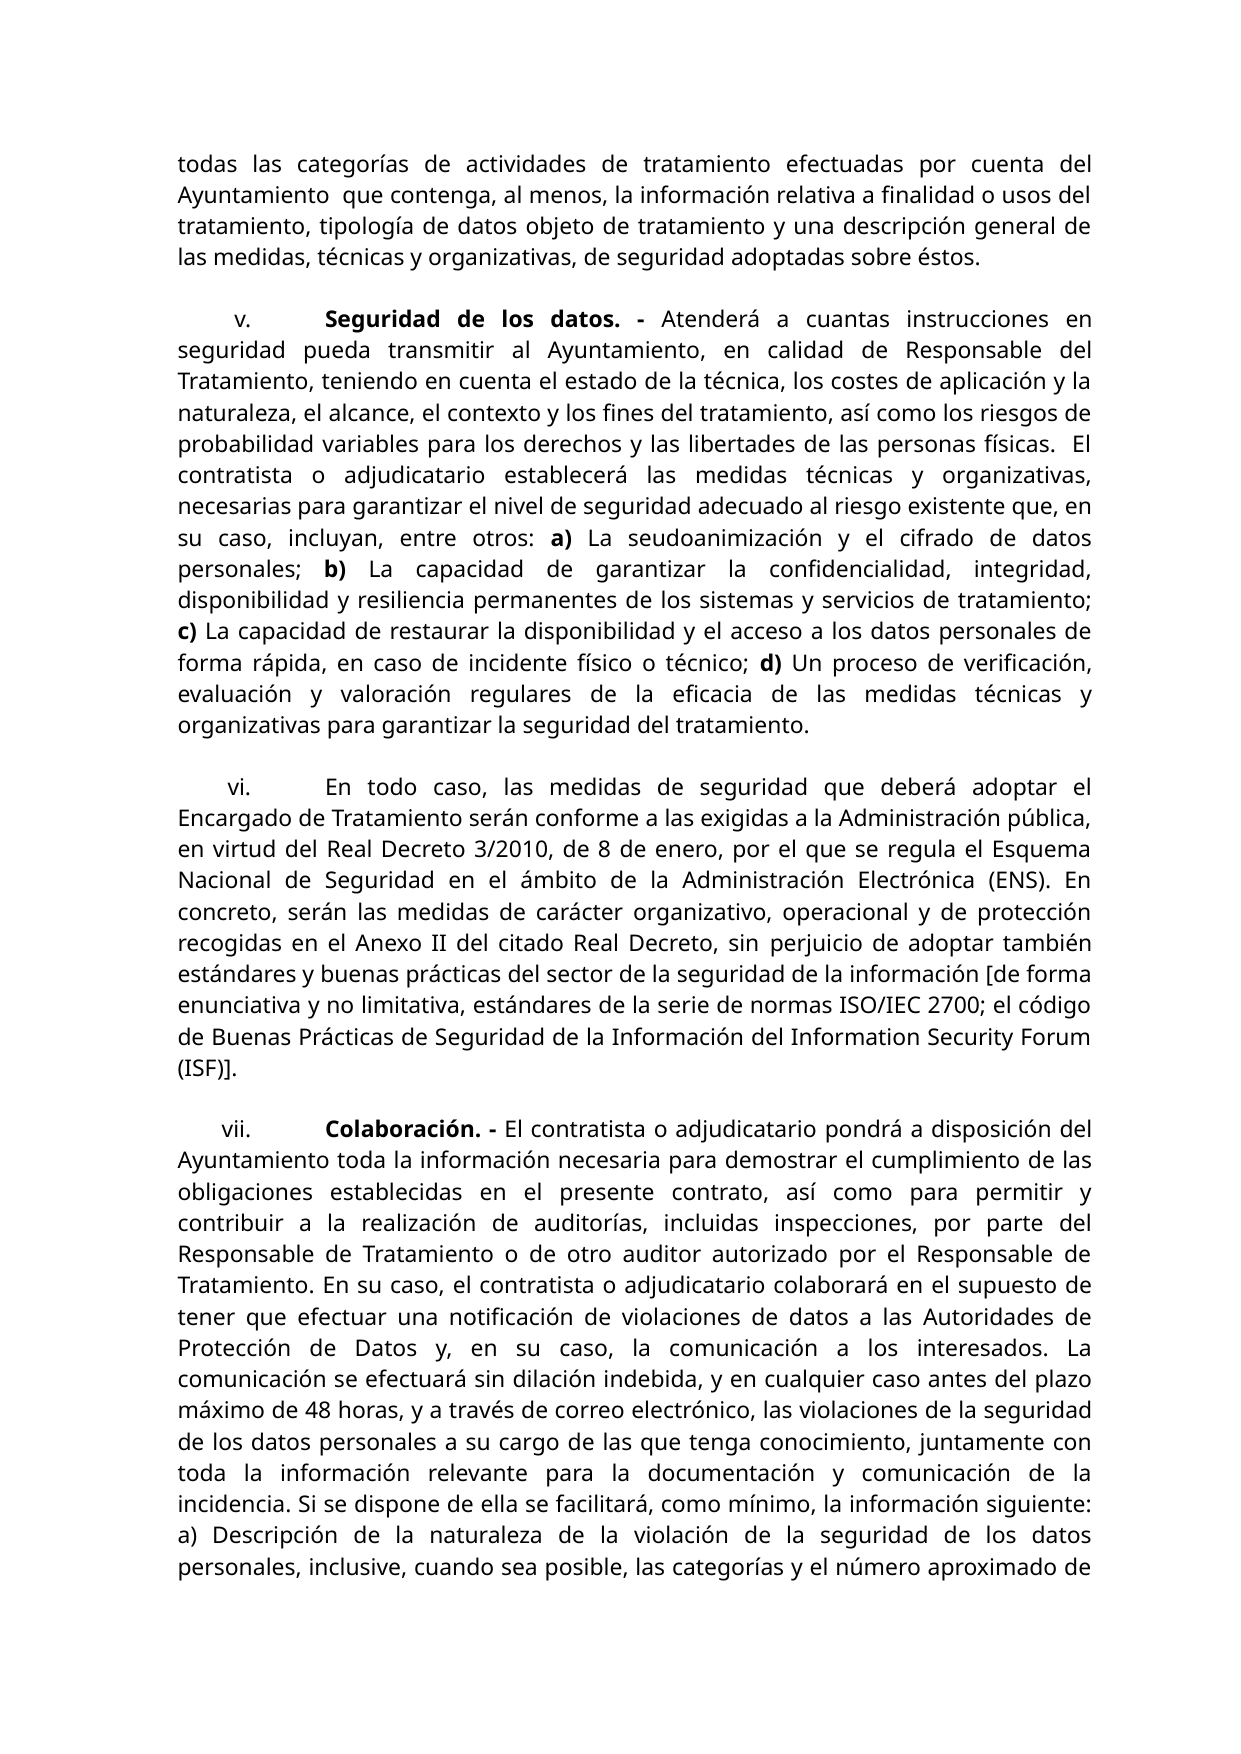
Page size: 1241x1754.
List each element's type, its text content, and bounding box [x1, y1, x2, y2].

list En todo caso, las medidas de seguridad que deberá adoptar el Encargado de Tratamiento serán conforme a las exigidas a la Administración pública, en virtud del Real Decreto 3/2010, de 8 de enero, por el que se regula el Esquema Nacional de Seguridad en el ámbito de la Administración Electrónica (ENS). En concreto, serán las medidas de carácter organizativo, operacional y de protección recogidas en el Anexo II del citado Real Decreto, sin perjuicio de adoptar también estándares y buenas prácticas del sector de la seguridad de la información [de forma enunciativa y no limitativa, estándares de la serie de normas ISO/IEC 2700; el código de Buenas Prácticas de Seguridad de la Información del Information Security Forum (ISF)]. [177, 771, 1093, 1083]
list todas las categorías de actividades de tratamiento efectuadas por cuenta del Ayuntamiento que contenga, al menos, la información relativa a finalidad o usos del tratamiento, tipología de datos objeto de tratamiento y una descripción general de las medidas, técnicas y organizativas, de seguridad adoptadas sobre éstos. [177, 148, 1093, 273]
list Colaboración. - El contratista o adjudicatario pondrá a disposición del Ayuntamiento toda la información necesaria para demostrar el cumplimiento de las obligaciones establecidas en el presente contrato, así como para permitir y contribuir a la realización de auditorías, incluidas inspecciones, por parte del Responsable de Tratamiento o de otro auditor autorizado por el Responsable de Tratamiento. En su caso, el contratista o adjudicatario colaborará en el supuesto de tener que efectuar una notificación de violaciones de datos a las Autoridades de Protección de Datos y, en su caso, la comunicación a los interesados. La comunicación se efectuará sin dilación indebida, y en cualquier caso antes del plazo máximo de 48 horas, y a través de correo electrónico, las violaciones de la seguridad de los datos personales a su cargo de las que tenga conocimiento, juntamente con toda la información relevante para la documentación y comunicación de la incidencia. Si se dispone de ella se facilitará, como mínimo, la información siguiente: a) Descripción de la naturaleza de la violación de la seguridad de los datos personales, inclusive, cuando sea posible, las categorías y el número aproximado de [177, 1113, 1093, 1582]
list Seguridad de los datos. - Atenderá a cuantas instrucciones en seguridad pueda transmitir al Ayuntamiento, en calidad de Responsable del Tratamiento, teniendo en cuenta el estado de la técnica, los costes de aplicación y la naturaleza, el alcance, el contexto y los fines del tratamiento, así como los riesgos de probabilidad variables para los derechos y las libertades de las personas físicas. El contratista o adjudicatario establecerá las medidas técnicas y organizativas, necesarias para garantizar el nivel de seguridad adecuado al riesgo existente que, en su caso, incluyan, entre otros: a) La seudoanimización y el cifrado de datos personales; b) La capacidad de garantizar la confidencialidad, integridad, disponibilidad y resiliencia permanentes de los sistemas y servicios de tratamiento; c) La capacidad de restaurar la disponibilidad y el acceso a los datos personales de forma rápida, en caso de incidente físico o técnico; d) Un proceso de verificación, evaluación y valoración regulares de la eficacia de las medidas técnicas y organizativas para garantizar la seguridad del tratamiento. [177, 303, 1093, 740]
